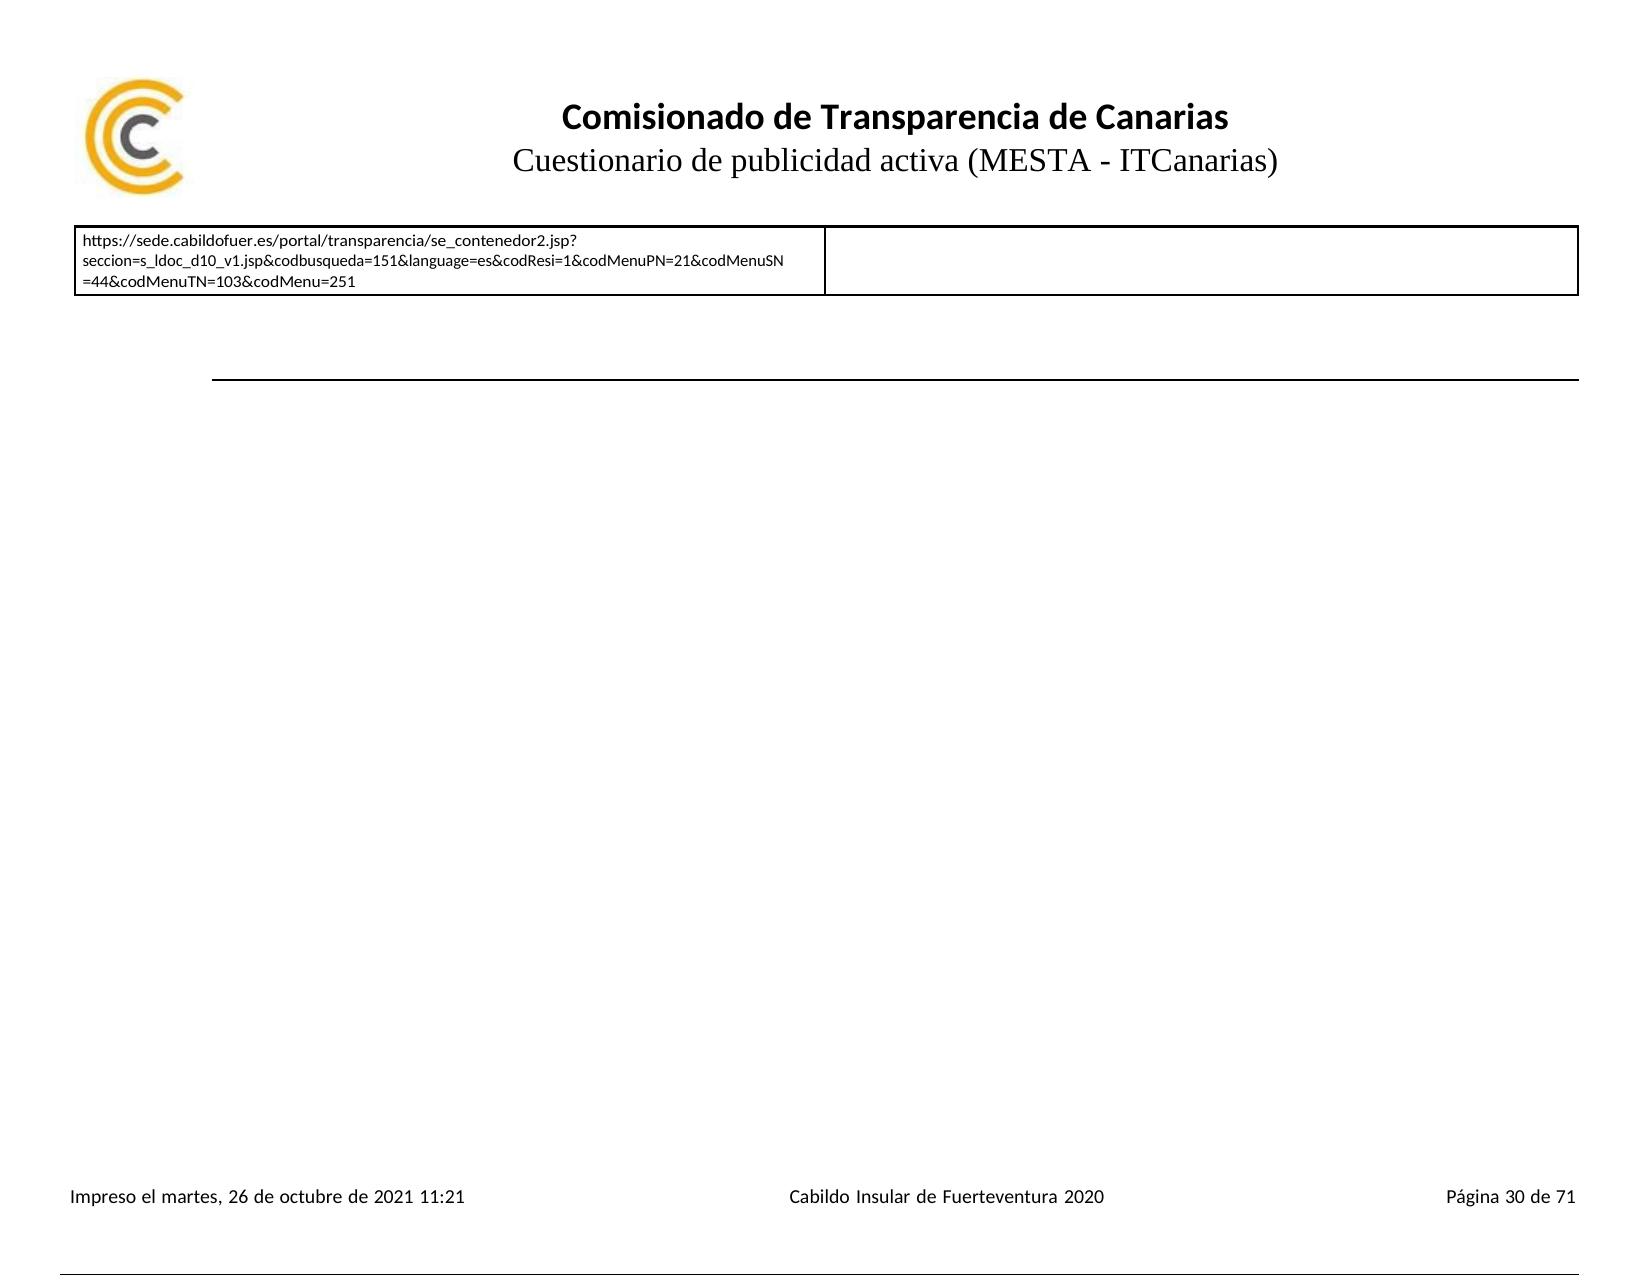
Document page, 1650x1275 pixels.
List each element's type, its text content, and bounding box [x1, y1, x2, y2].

table_cell [826, 228, 1577, 294]
table_cell https://sede.cabildofuer.es/portal/transparencia/se_contenedor2.jsp? seccion=s_ldoc_d10_v1.jsp&codbusqueda=151&language=es&codResi=1&codMenuPN=21&codMenuSN =44&codMenuTN=103&codMenu=251 [76, 228, 824, 294]
